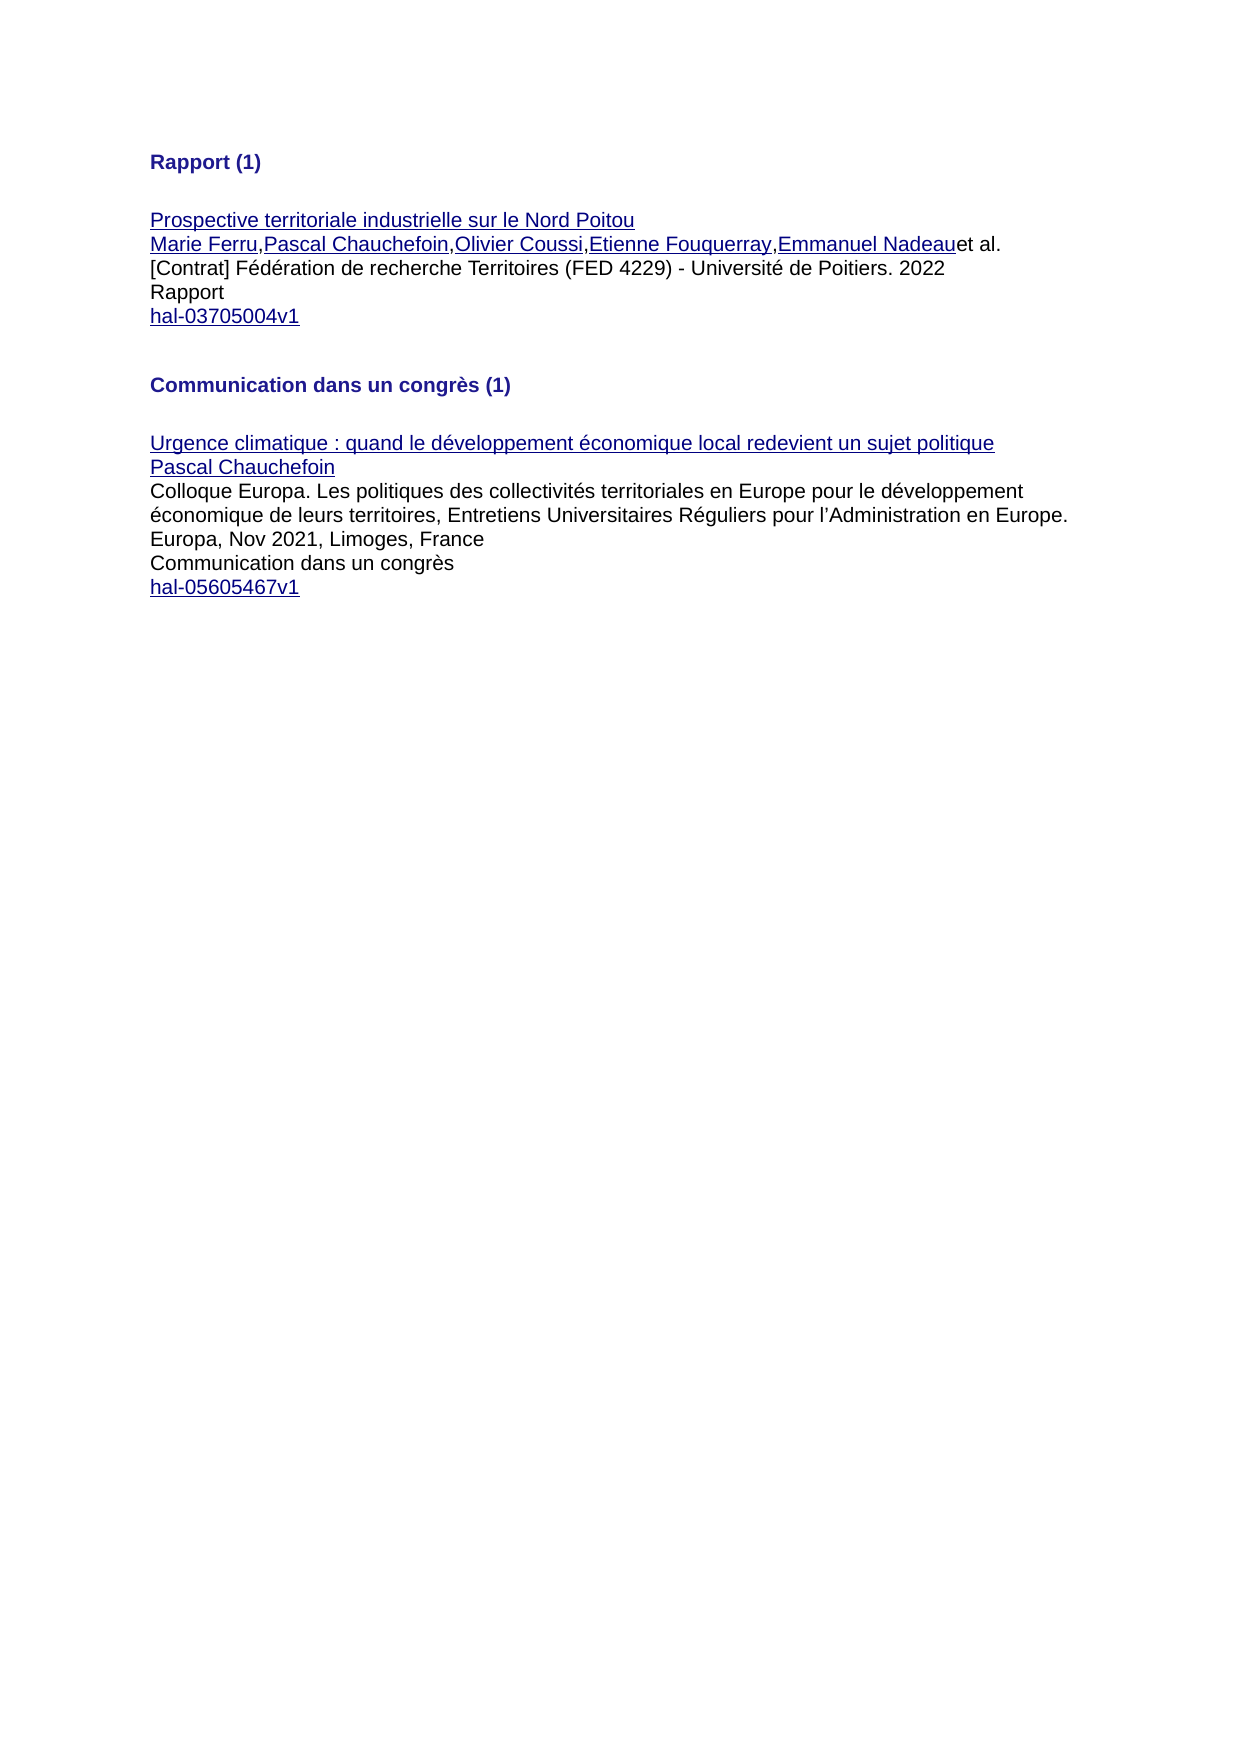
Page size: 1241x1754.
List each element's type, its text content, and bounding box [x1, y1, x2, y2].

table_header Urgence climatique : quand le développement économique local redevient un sujet politique Pascal Chauchefoin Colloque Europa. Les politiques des collectivités territoriales en Europe pour le développement économique de leurs territoires, Entretiens Universitaires Réguliers pour l’Administration en Europe. Europa, Nov 2021, Limoges, France Communication dans un congrès hal-05605467v1 [150, 431, 1090, 599]
table_header Prospective territoriale industrielle sur le Nord Poitou Marie Ferru,Pascal Chauchefoin,Olivier Coussi,Etienne Fouquerray,Emmanuel Nadeauet al. [Contrat] Fédération de recherche Territoires (FED 4229) - Université de Poitiers. 2022 Rapport hal-03705004v1 [150, 208, 1090, 328]
subtitle Communication dans un congrès (1) [150, 373, 1090, 397]
subtitle Rapport (1) [150, 150, 1090, 174]
